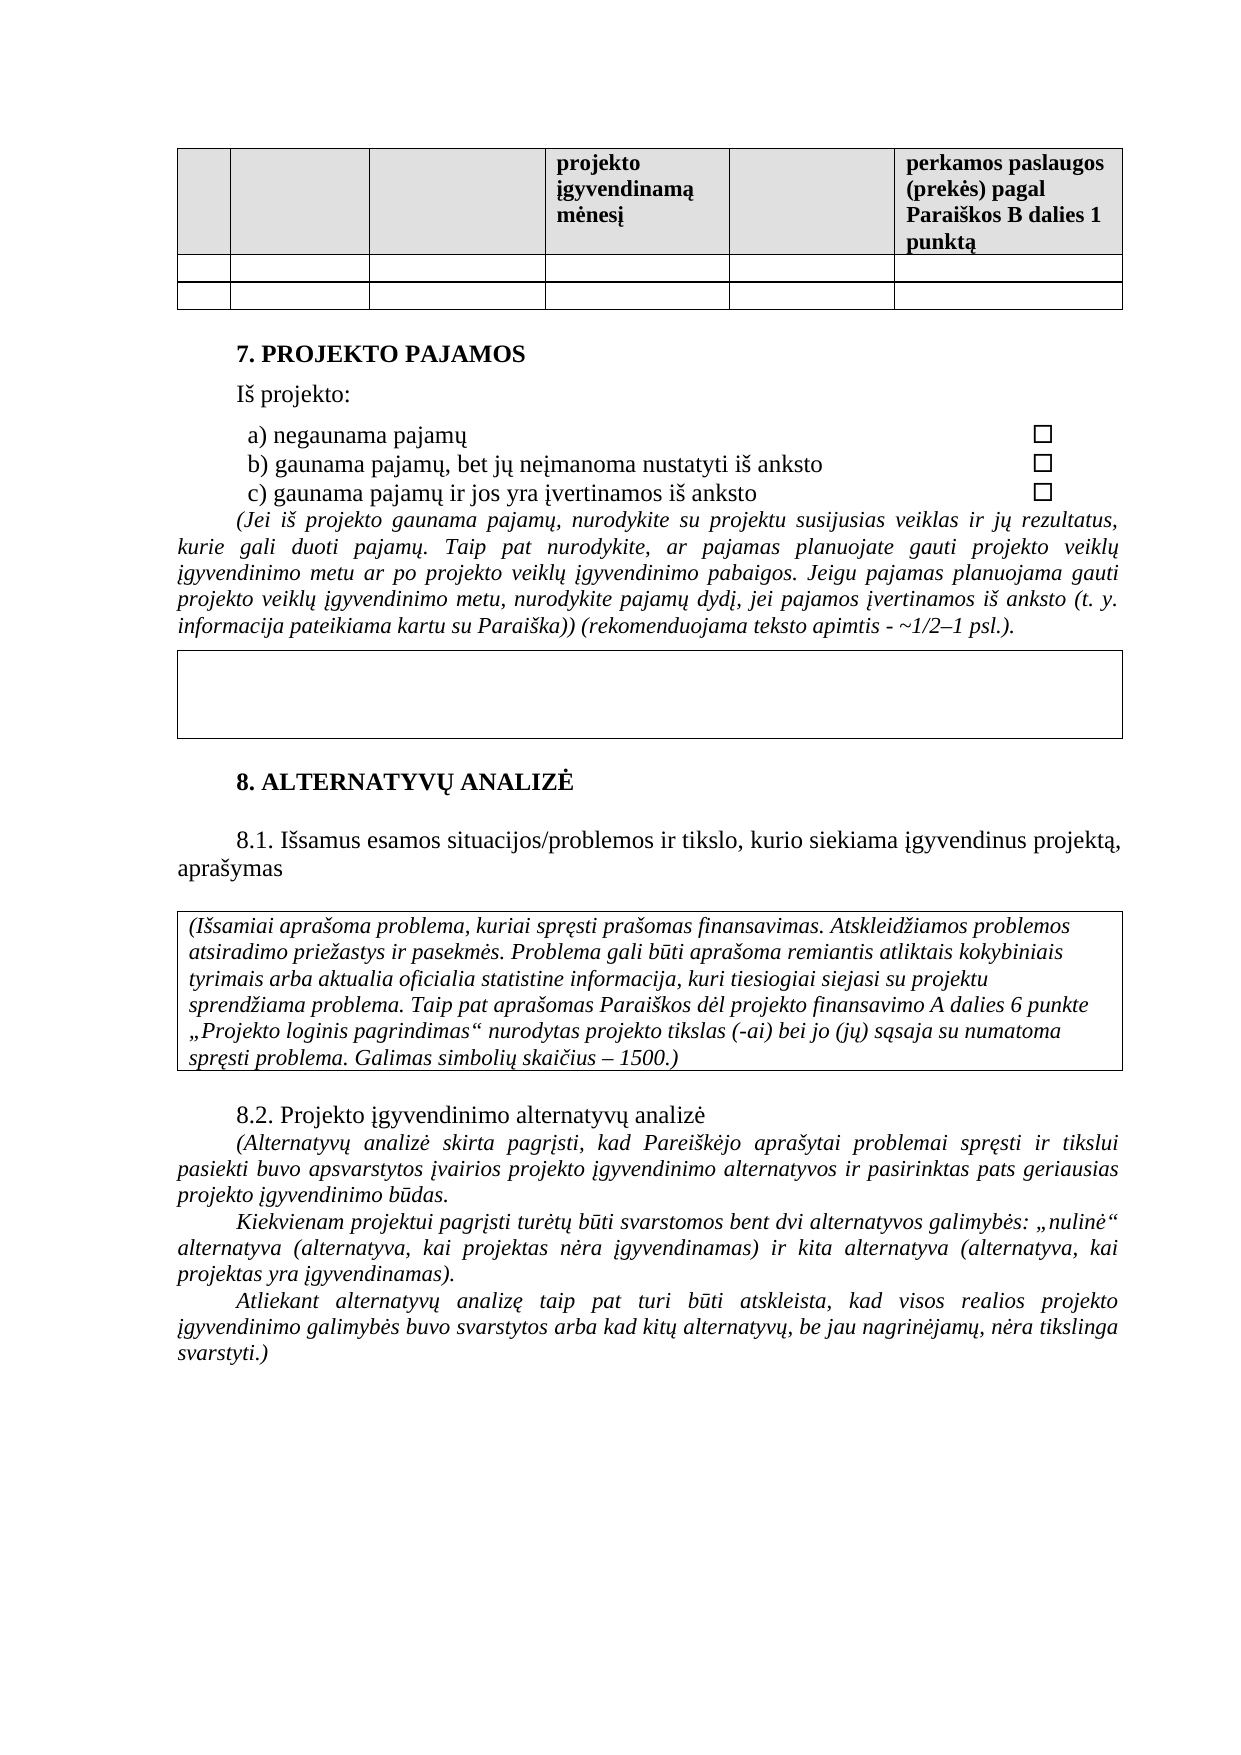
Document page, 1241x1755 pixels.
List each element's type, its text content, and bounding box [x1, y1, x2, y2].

text 7. PROJEKTO PAJAMOS [177, 339, 1122, 367]
table_header [730, 149, 894, 254]
table_header [370, 149, 545, 254]
text Iš projekto: [177, 379, 1122, 408]
text Atliekant alternatyvų analizę taip pat turi būti atskleista, kad visos realios projekto įgyvendinimo galimybės buvo svarstytos arba kad kitų alternatyvų, be jau nagrinėjamų, nėra tikslinga svarstyti.) [177, 1287, 1122, 1366]
table_cell [370, 283, 545, 309]
table_cell c) gaunama pajamų ir jos yra įvertinamos iš anksto [177, 478, 963, 506]
text (Jei iš projekto gaunama pajamų, nurodykite su projektu susijusias veiklas ir jų rezultatus, kurie gali duoti pajamų. Taip pat nurodykite, ar pajamas planuojate gauti projekto veiklų įgyvendinimo metu ar po projekto veiklų įgyvendinimo pabaigos. Jeigu pajamas planuojama gauti projekto veiklų įgyvendinimo metu, nurodykite pajamų dydį, jei pajamos įvertinamos iš anksto (t. y. informacija pateikiama kartu su Paraiška)) (rekomenduojama teksto apimtis - ~1/2–1 psl.). [177, 506, 1122, 638]
text Kiekvienam projektui pagrįsti turėtų būti svarstomos bent dvi alternatyvos galimybės: „nulinė“ alternatyva (alternatyva, kai projektas nėra įgyvendinamas) ir kita alternatyva (alternatyva, kai projektas yra įgyvendinamas). [177, 1208, 1122, 1287]
table_header a) negaunama pajamų [177, 420, 963, 449]
table_cell [730, 283, 894, 309]
text (Alternatyvų analizė skirta pagrįsti, kad Pareiškėjo aprašytai problemai spręsti ir tikslui pasiekti buvo apsvarstytos įvairios projekto įgyvendinimo alternatyvos ir pasirinktas pats geriausias projekto įgyvendinimo būdas. [177, 1129, 1122, 1208]
table_cell [178, 255, 230, 281]
table_cell [546, 283, 729, 309]
table_header projekto įgyvendinamą mėnesį [546, 149, 729, 254]
table_header [] [964, 420, 1122, 449]
table_header (Išsamiai aprašoma problema, kuriai spręsti prašomas finansavimas. Atskleidžiamos problemos atsiradimo priežastys ir pasekmės. Problema gali būti aprašoma remiantis atliktais kokybiniais tyrimais arba aktualia oficialia statistine informacija, kuri tiesiogiai siejasi su projektu sprendžiama problema. Taip pat aprašomas Paraiškos dėl projekto finansavimo A dalies 6 punkte „Projekto loginis pagrindimas“ nurodytas projekto tikslas (-ai) bei jo (jų) sąsaja su numatoma spręsti problema. Galimas simbolių skaičius – 1500.) [178, 912, 1122, 1070]
table_cell b) gaunama pajamų, bet jų neįmanoma nustatyti iš anksto [177, 449, 963, 478]
table_cell [178, 283, 230, 309]
table_cell [895, 255, 1122, 281]
table_cell [370, 255, 545, 281]
table_header [231, 149, 369, 254]
table_header [178, 651, 1122, 737]
table_cell [546, 255, 729, 281]
table_cell [] [964, 478, 1122, 506]
table_header perkamos paslaugos (prekės) pagal Paraiškos B dalies 1 punktą [895, 149, 1122, 254]
table_cell [231, 283, 369, 309]
text 8.1. Išsamus esamos situacijos/problemos ir tikslo, kurio siekiama įgyvendinus projektą, aprašymas [177, 825, 1122, 882]
table_cell [730, 255, 894, 281]
table_cell [231, 255, 369, 281]
text 8. ALTERNATYVŲ ANALIZĖ [177, 767, 1122, 796]
table_cell [895, 283, 1122, 309]
text 8.2. Projekto įgyvendinimo alternatyvų analizė [177, 1100, 1122, 1129]
table_cell [] [964, 449, 1122, 478]
table_header [178, 149, 230, 254]
